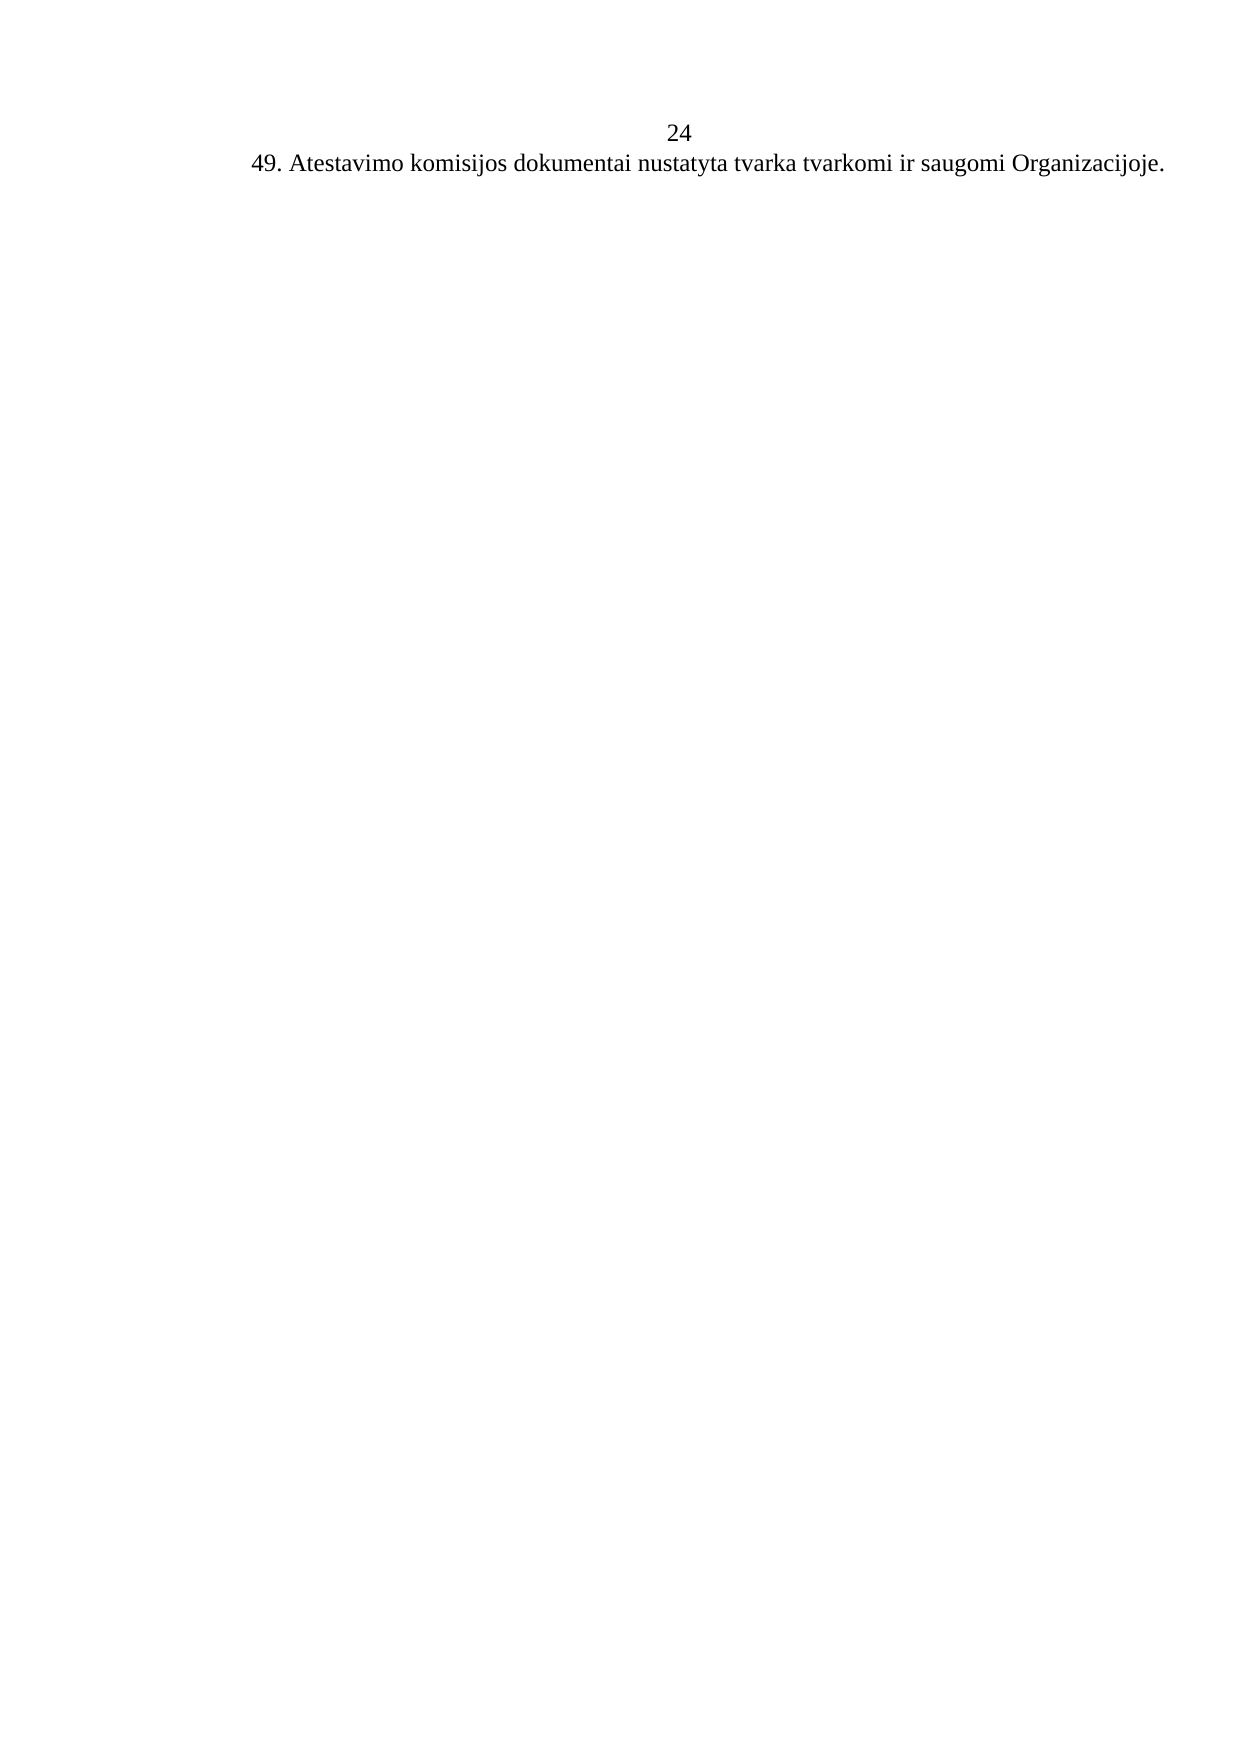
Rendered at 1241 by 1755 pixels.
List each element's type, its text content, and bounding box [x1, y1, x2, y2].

text 49. Atestavimo komisijos dokumentai nustatyta tvarka tvarkomi ir saugomi Organizacijoje. [177, 148, 1181, 176]
